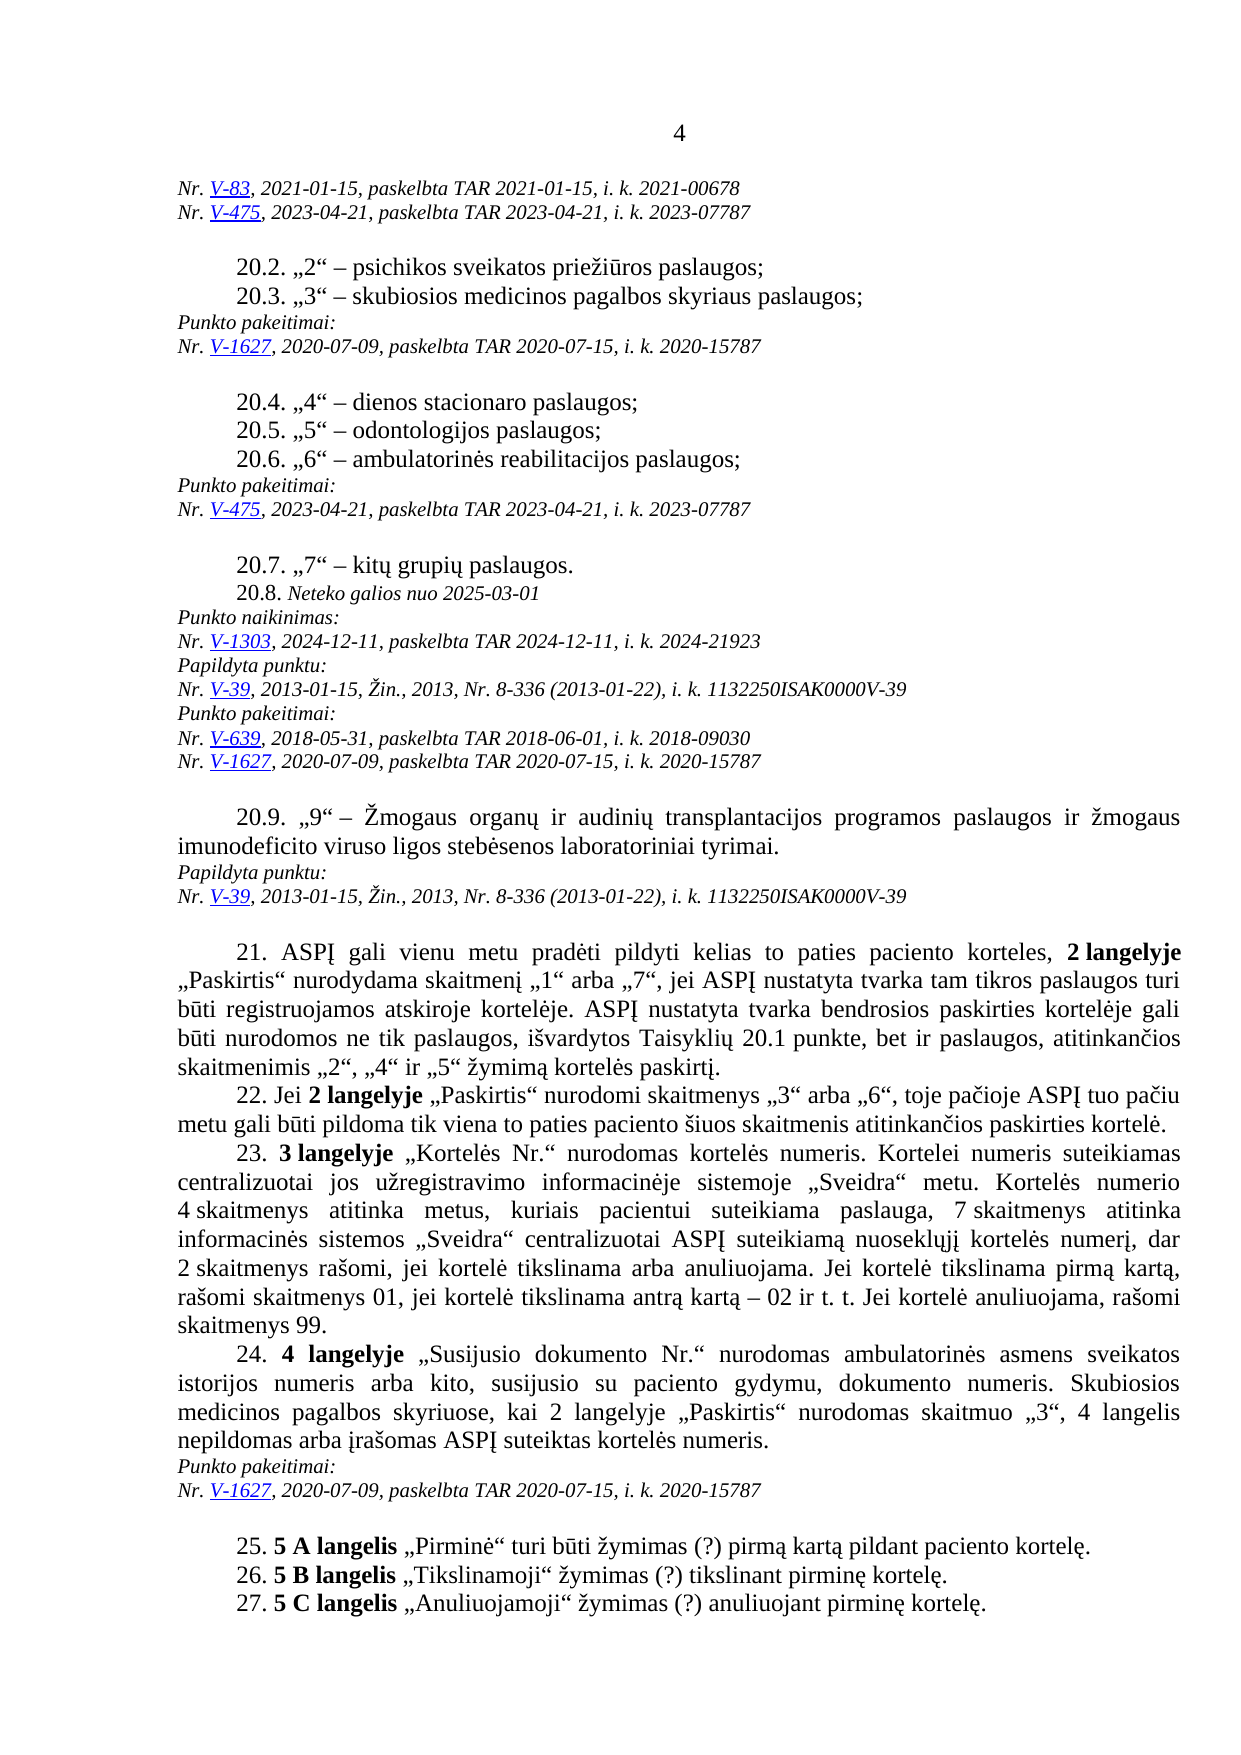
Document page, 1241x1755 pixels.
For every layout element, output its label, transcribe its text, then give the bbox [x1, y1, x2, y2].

text Papildyta punktu: [177, 653, 1181, 677]
text Nr. V-83, 2021-01-15, paskelbta TAR 2021-01-15, i. k. 2021-00678 [177, 176, 1181, 200]
text 25. 5 A langelis „Pirminė“ turi būti žymimas ([v]?) pirmą kartą pildant paciento kortelę. [177, 1531, 1181, 1560]
text Punkto naikinimas: [177, 605, 1181, 629]
text Nr. V-475, 2023-04-21, paskelbta TAR 2023-04-21, i. k. 2023-07787 [177, 200, 1181, 224]
text Nr. V-1627, 2020-07-09, paskelbta TAR 2020-07-15, i. k. 2020-15787 [177, 1478, 1181, 1502]
text Nr. V-475, 2023-04-21, paskelbta TAR 2023-04-21, i. k. 2023-07787 [177, 497, 1181, 521]
text 20.4. „4“ – dienos stacionaro paslaugos; [177, 387, 1181, 416]
text Papildyta punktu: [177, 860, 1181, 884]
text Punkto pakeitimai: [177, 1454, 1181, 1478]
text Nr. V-1303, 2024-12-11, paskelbta TAR 2024-12-11, i. k. 2024-21923 [177, 629, 1181, 653]
text 20.8. Neteko galios nuo 2025-03-01 [177, 579, 1181, 605]
text 20.7. „7“ – kitų grupių paslaugos. [177, 550, 1181, 579]
text Punkto pakeitimai: [177, 701, 1181, 725]
text 20.6. „6“ – ambulatorinės reabilitacijos paslaugos; [177, 444, 1181, 473]
text 27. 5 C langelis „Anuliuojamoji“ žymimas ([v]?) anuliuojant pirminę kortelę. [177, 1588, 1181, 1617]
text 21. ASPĮ gali vienu metu pradėti pildyti kelias to paties paciento korteles, 2 langelyje „Paskirtis“ nurodydama skaitmenį „1“ arba „7“, jei ASPĮ nustatyta tvarka tam tikros paslaugos turi būti registruojamos atskiroje kortelėje. ASPĮ nustatyta tvarka bendrosios paskirties kortelėje gali būti nurodomos ne tik paslaugos, išvardytos Taisyklių 20.1 punkte, bet ir paslaugos, atitinkančios skaitmenimis „2“, „4“ ir „5“ žymimą kortelės paskirtį. [177, 937, 1181, 1080]
text Nr. V-1627, 2020-07-09, paskelbta TAR 2020-07-15, i. k. 2020-15787 [177, 334, 1181, 358]
text Nr. V-39, 2013-01-15, Žin., 2013, Nr. 8-336 (2013-01-22), i. k. 1132250ISAK0000V-39 [177, 884, 1181, 908]
text 26. 5 B langelis „Tikslinamoji“ žymimas ([v]?) tikslinant pirminę kortelę. [177, 1560, 1181, 1588]
text 22. Jei 2 langelyje „Paskirtis“ nurodomi skaitmenys „3“ arba „6“, toje pačioje ASPĮ tuo pačiu metu gali būti pildoma tik viena to paties paciento šiuos skaitmenis atitinkančios paskirties kortelė. [177, 1080, 1181, 1138]
text 20.5. „5“ – odontologijos paslaugos; [177, 416, 1181, 444]
text 20.9. „9“ – Žmogaus organų ir audinių transplantacijos programos paslaugos ir žmogaus imunodeficito viruso ligos stebėsenos laboratoriniai tyrimai. [177, 802, 1181, 860]
text 20.3. „3“ – skubiosios medicinos pagalbos skyriaus paslaugos; [221, 281, 1181, 310]
text 24. 4 langelyje „Susijusio dokumento Nr.“ nurodomas ambulatorinės asmens sveikatos istorijos numeris arba kito, susijusio su paciento gydymu, dokumento numeris. Skubiosios medicinos pagalbos skyriuose, kai 2 langelyje „Paskirtis“ nurodomas skaitmuo „3“, 4 langelis nepildomas arba įrašomas ASPĮ suteiktas kortelės numeris. [177, 1339, 1181, 1454]
text Nr. V-1627, 2020-07-09, paskelbta TAR 2020-07-15, i. k. 2020-15787 [177, 749, 1181, 773]
text Punkto pakeitimai: [177, 473, 1181, 497]
text Nr. V-39, 2013-01-15, Žin., 2013, Nr. 8-336 (2013-01-22), i. k. 1132250ISAK0000V-39 [177, 677, 1181, 701]
text Punkto pakeitimai: [177, 310, 1181, 334]
text Nr. V-639, 2018-05-31, paskelbta TAR 2018-06-01, i. k. 2018-09030 [177, 725, 1181, 749]
text 23. 3 langelyje „Kortelės Nr.“ nurodomas kortelės numeris. Kortelei numeris suteikiamas centralizuotai jos užregistravimo informacinėje sistemoje „Sveidra“ metu. Kortelės numerio 4 skaitmenys atitinka metus, kuriais pacientui suteikiama paslauga, 7 skaitmenys atitinka informacinės sistemos „Sveidra“ centralizuotai ASPĮ suteikiamą nuoseklųjį kortelės numerį, dar 2 skaitmenys rašomi, jei kortelė tikslinama arba anuliuojama. Jei kortelė tikslinama pirmą kartą, rašomi skaitmenys 01, jei kortelė tikslinama antrą kartą – 02 ir t. t. Jei kortelė anuliuojama, rašomi skaitmenys 99. [177, 1138, 1181, 1339]
text 20.2. „2“ – psichikos sveikatos priežiūros paslaugos; [177, 252, 1181, 281]
